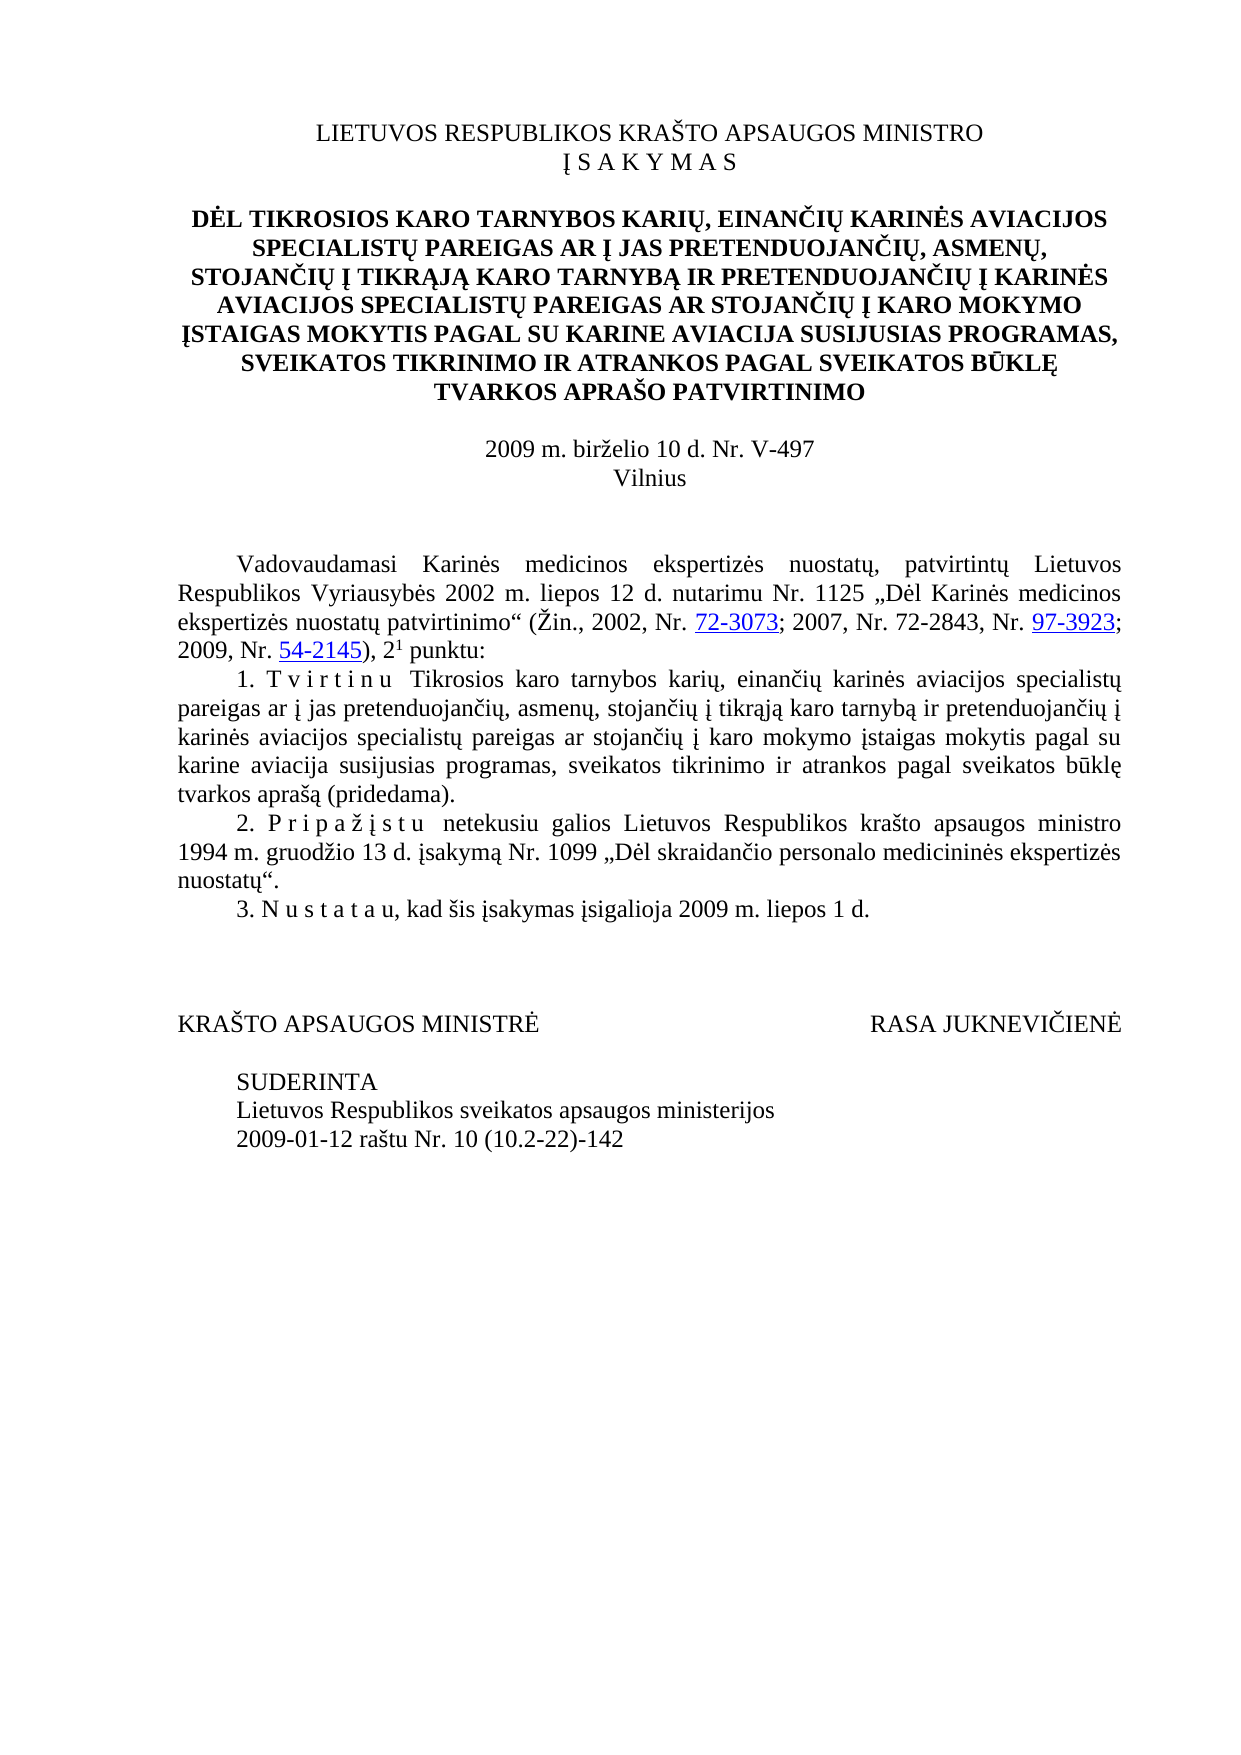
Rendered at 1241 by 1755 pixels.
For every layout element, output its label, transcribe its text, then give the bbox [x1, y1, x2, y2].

text 2009-01-12 raštu Nr. 10 (10.2-22)-142 [177, 1124, 1122, 1153]
text 3. Nustatau, kad šis įsakymas įsigalioja 2009 m. liepos 1 d. [177, 894, 1122, 923]
text SUDERINTA [177, 1067, 1122, 1096]
text Lietuvos Respublikos sveikatos apsaugos ministerijos [177, 1096, 1122, 1124]
text LIETUVOS RESPUBLIKOS KRAŠTO APSAUGOS MINISTRO [177, 118, 1122, 147]
text 1. Tvirtinu Tikrosios karo tarnybos karių, einančių karinės aviacijos specialistų pareigas ar į jas pretenduojančių, asmenų, stojančių į tikrąją karo tarnybą ir pretenduojančių į karinės aviacijos specialistų pareigas ar stojančių į karo mokymo įstaigas mokytis pagal su karine aviacija susijusias programas, sveikatos tikrinimo ir atrankos pagal sveikatos būklę tvarkos aprašą (pridedama). [177, 664, 1122, 808]
text 2. Pripažįstu netekusiu galios Lietuvos Respublikos krašto apsaugos ministro 1994 m. gruodžio 13 d. įsakymą Nr. 1099 „Dėl skraidančio personalo medicininės ekspertizės nuostatų“. [177, 808, 1122, 894]
text KRAŠTO APSAUGOS MINISTRĖ RASA JUKNEVIČIENĖ [177, 1009, 1122, 1038]
text ĮSAKYMAS [177, 147, 1122, 176]
text DĖL TIKROSIOS KARO TARNYBOS KARIŲ, EINANČIŲ KARINĖS AVIACIJOS SPECIALISTŲ PAREIGAS AR Į JAS PRETENDUOJANČIŲ, ASMENŲ, STOJANČIŲ Į TIKRĄJĄ KARO TARNYBĄ IR PRETENDUOJANČIŲ Į KARINĖS AVIACIJOS SPECIALISTŲ PAREIGAS AR STOJANČIŲ Į KARO MOKYMO ĮSTAIGAS MOKYTIS PAGAL SU KARINE AVIACIJA SUSIJUSIAS PROGRAMAS, SVEIKATOS TIKRINIMO IR ATRANKOS PAGAL SVEIKATOS BŪKLĘ TVARKOS APRAŠO PATVIRTINIMO [177, 204, 1122, 406]
text Vadovaudamasi Karinės medicinos ekspertizės nuostatų, patvirtintų Lietuvos Respublikos Vyriausybės 2002 m. liepos 12 d. nutarimu Nr. 1125 „Dėl Karinės medicinos ekspertizės nuostatų patvirtinimo“ (Žin., 2002, Nr. 72-3073; 2007, Nr. 72-2843, Nr. 97-3923; 2009, Nr. 54-2145), 21 punktu: [177, 549, 1122, 664]
text 2009 m. birželio 10 d. Nr. V-497 [177, 434, 1122, 463]
text Vilnius [177, 463, 1122, 492]
